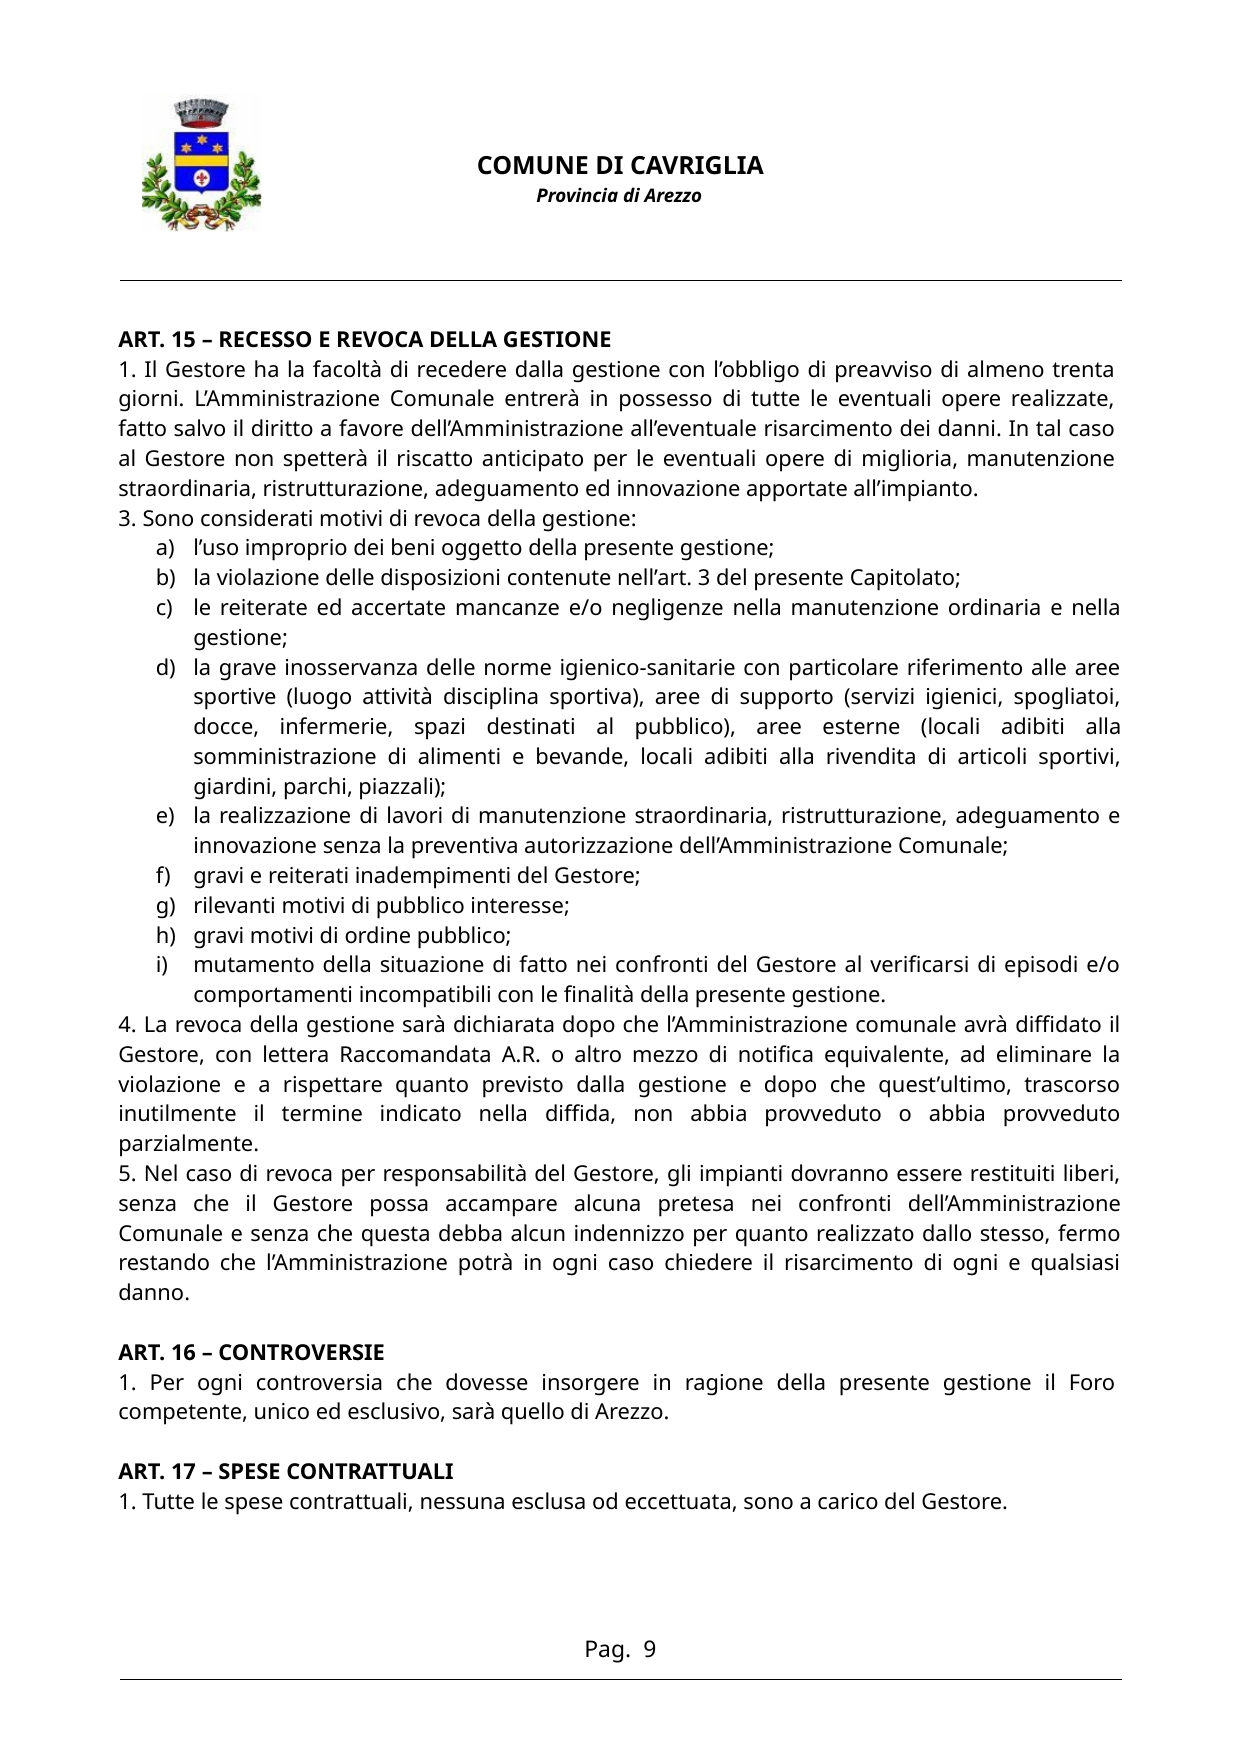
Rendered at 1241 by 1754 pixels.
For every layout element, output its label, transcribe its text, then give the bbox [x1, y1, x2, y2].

list mutamento della situazione di fatto nei confronti del Gestore al verificarsi di episodi e/o comportamenti incompatibili con le finalità della presente gestione. [156, 949, 1122, 1009]
list la violazione delle disposizioni contenute nell’art. 3 del presente Capitolato; [156, 562, 1122, 592]
text 1. Per ogni controversia che dovesse insorgere in ragione della presente gestione il Foro competente, unico ed esclusivo, sarà quello di Arezzo. [118, 1367, 1116, 1426]
text ART. 16 – CONTROVERSIE [118, 1337, 1122, 1367]
text 4. La revoca della gestione sarà dichiarata dopo che l’Amministrazione comunale avrà diffidato il Gestore, con lettera Raccomandata A.R. o altro mezzo di notifica equivalente, ad eliminare la violazione e a rispettare quanto previsto dalla gestione e dopo che quest’ultimo, trascorso inutilmente il termine indicato nella diffida, non abbia provveduto o abbia provveduto parzialmente. [118, 1009, 1122, 1158]
list le reiterate ed accertate mancanze e/o negligenze nella manutenzione ordinaria e nella gestione; [156, 592, 1122, 652]
text 1. Il Gestore ha la facoltà di recedere dalla gestione con l’obbligo di preavviso di almeno trenta giorni. L’Amministrazione Comunale entrerà in possesso di tutte le eventuali opere realizzate, fatto salvo il diritto a favore dell’Amministrazione all’eventuale risarcimento dei danni. In tal caso al Gestore non spetterà il riscatto anticipato per le eventuali opere di miglioria, manutenzione straordinaria, ristrutturazione, adeguamento ed innovazione apportate all’impianto. [118, 354, 1116, 503]
list la grave inosservanza delle norme igienico-sanitarie con particolare riferimento alle aree sportive (luogo attività disciplina sportiva), aree di supporto (servizi igienici, spogliatoi, docce, infermerie, spazi destinati al pubblico), aree esterne (locali adibiti alla somministrazione di alimenti e bevande, locali adibiti alla rivendita di articoli sportivi, giardini, parchi, piazzali); [156, 652, 1122, 801]
text 1. Tutte le spese contrattuali, nessuna esclusa od eccettuata, sono a carico del Gestore. [118, 1486, 1122, 1516]
list la realizzazione di lavori di manutenzione straordinaria, ristrutturazione, adeguamento e innovazione senza la preventiva autorizzazione dell’Amministrazione Comunale; [156, 801, 1122, 860]
list gravi e reiterati inadempimenti del Gestore; [156, 860, 1122, 890]
text 5. Nel caso di revoca per responsabilità del Gestore, gli impianti dovranno essere restituiti liberi, senza che il Gestore possa accampare alcuna pretesa nei confronti dell’Amministrazione Comunale e senza che questa debba alcun indennizzo per quanto realizzato dallo stesso, fermo restando che l’Amministrazione potrà in ogni caso chiedere il risarcimento di ogni e qualsiasi danno. [118, 1158, 1122, 1307]
text ART. 15 – RECESSO E REVOCA DELLA GESTIONE [118, 324, 1122, 354]
list gravi motivi di ordine pubblico; [156, 920, 1122, 949]
text 3. Sono considerati motivi di revoca della gestione: [118, 503, 1122, 532]
picture [141, 94, 262, 232]
list l’uso improprio dei beni oggetto della presente gestione; [156, 532, 1122, 562]
list rilevanti motivi di pubblico interesse; [156, 890, 1122, 920]
text ART. 17 – SPESE CONTRATTUALI [118, 1456, 1122, 1486]
